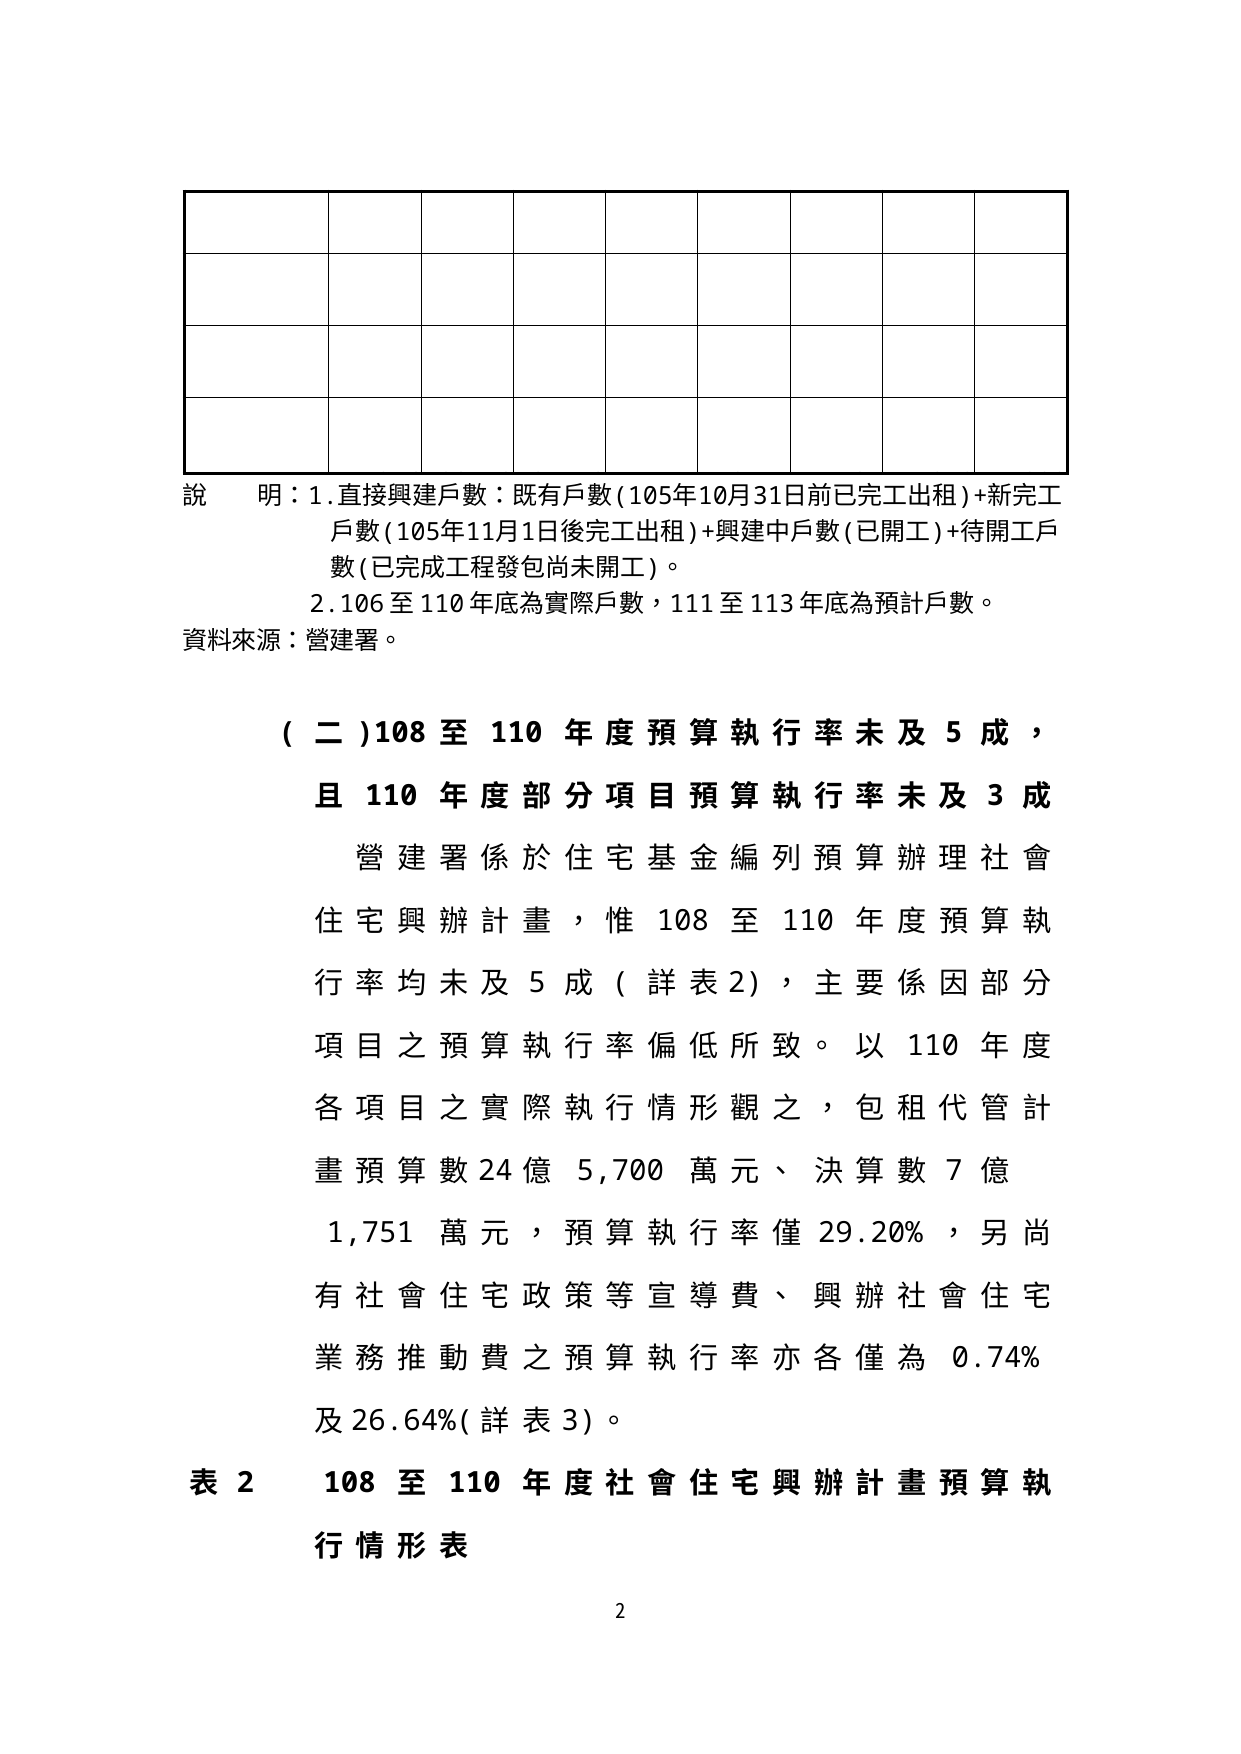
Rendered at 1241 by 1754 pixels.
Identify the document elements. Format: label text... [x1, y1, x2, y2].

table_cell 13,451 [606, 326, 697, 397]
table_cell 80,000 [791, 254, 882, 325]
table_cell 100,000 [883, 254, 974, 325]
table_header 108 [514, 193, 605, 252]
table_cell 19 [329, 326, 421, 397]
table_cell 31,952 [514, 254, 605, 325]
table_cell 70,000 [883, 326, 974, 397]
table_cell 3,014 [422, 326, 513, 397]
table_cell 200,000 [975, 398, 1066, 472]
text 資料來源：營建署。 [183, 620, 1065, 656]
table_header 109 [606, 193, 697, 252]
table_cell 37,705 [514, 398, 605, 472]
table_cell 54,159 [606, 398, 697, 472]
table_cell 28,438 [422, 398, 513, 472]
text (二)108至110年度預算執行率未及5成，且110年度部分項目預算執行率未及3成 [242, 689, 1058, 814]
table_cell 30,158 [698, 326, 790, 397]
table_cell 40,708 [606, 254, 697, 325]
table_cell 19,631 [329, 254, 421, 325]
table_cell 25,424 [422, 254, 513, 325]
table_cell 120,000 [975, 254, 1066, 325]
table_header 年底 [186, 193, 328, 252]
table_header 111 [791, 193, 882, 252]
text 營建署係於住宅基金編列預算辦理社會住宅興辦計畫，惟108至110年度預算執行率均未及5成(詳表2)，主要係因部分項目之預算執行率偏低所致。以110年度各項目之實際執行情形觀之，包租代管計畫預算數24億5,700萬元、決算數7億1,751萬元，預算執行率僅29.20%，另尚有社會住宅政策等宣導費、興辦社會住宅業務推動費之預算執行率亦各僅為0.74%及26.64%(詳表3)。 [271, 814, 1058, 1439]
table_cell 累計興辦戶數（C=A+B） [186, 398, 328, 472]
table_header 112 [883, 193, 974, 252]
table_cell 140,000 [791, 398, 882, 472]
text 表2 108至110年度社會住宅興辦計畫預算執行情形表 [183, 1439, 1058, 1564]
table_header 106 [329, 193, 421, 252]
table_cell 19,650 [329, 398, 421, 472]
table_header 110 [698, 193, 790, 252]
table_cell 84,712 [698, 398, 790, 472]
text 說 明：1.直接興建戶數：既有戶數(105年10月31日前已完工出租)+新完工戶數(105年11月1日後完工出租)+興建中戶數(已開工)+待開工戶數(已完成工程發包尚未開工)。 [183, 475, 1065, 584]
text 2.106至110年底為實際戶數，111至113年底為預計戶數。 [309, 584, 1058, 620]
table_cell 累計直接興建戶數（A） [186, 254, 328, 325]
table_header 113 [975, 193, 1066, 252]
table_cell 80,000 [975, 326, 1066, 397]
table_cell 170,000 [883, 398, 974, 472]
table_header 107 [422, 193, 513, 252]
table_cell 60,000 [791, 326, 882, 397]
table_cell 54,554 [698, 254, 790, 325]
table_cell 累計包租代管戶數（B） [186, 326, 328, 397]
table_cell 5,753 [514, 326, 605, 397]
